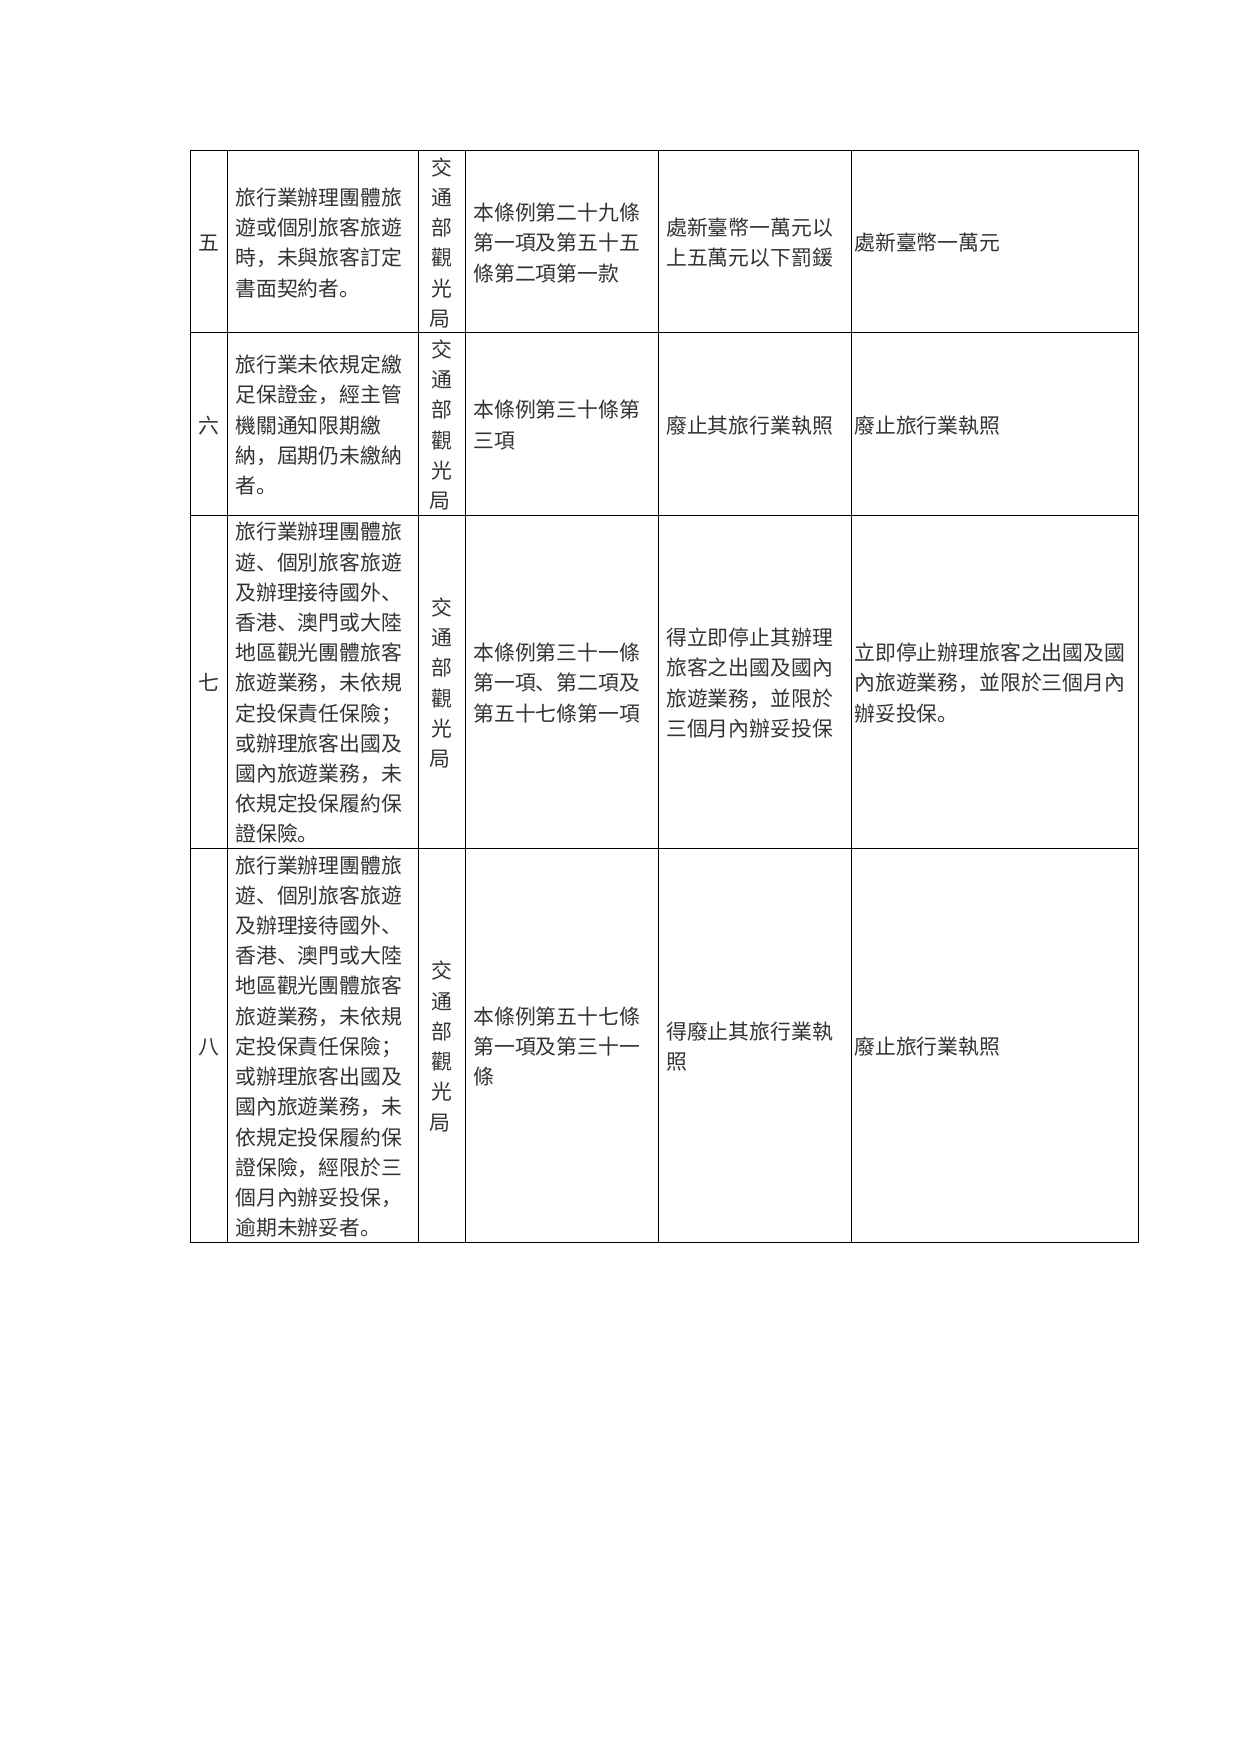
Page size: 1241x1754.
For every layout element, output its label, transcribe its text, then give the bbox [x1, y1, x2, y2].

table_cell 旅行業辦理團體旅遊或個別旅客旅遊時，未與旅客訂定書面契約者。 [228, 151, 418, 332]
table_cell 六 [191, 333, 227, 514]
table_cell 交通部觀光局 [419, 516, 465, 848]
table_cell 旅行業辦理團體旅遊、個別旅客旅遊及辦理接待國外、香港、澳門或大陸地區觀光團體旅客旅遊業務，未依規定投保責任保險；或辦理旅客出國及國內旅遊業務，未依規定投保履約保證保險，經限於三個月內辦妥投保，逾期未辦妥者。 [228, 849, 418, 1242]
table_cell 五 [191, 151, 227, 332]
table_cell 廢止其旅行業執照 [659, 333, 851, 514]
table_cell 得立即停止其辦理旅客之出國及國內旅遊業務，並限於三個月內辦妥投保 [659, 516, 851, 848]
table_cell 處新臺幣一萬元以上五萬元以下罰鍰 [659, 151, 851, 332]
table_cell 立即停止辦理旅客之出國及國內旅遊業務，並限於三個月內辦妥投保。 [852, 516, 1138, 848]
table_cell 七 [191, 516, 227, 848]
table_cell 八 [191, 849, 227, 1242]
table_cell 本條例第三十條第三項 [466, 333, 658, 514]
table_cell 本條例第三十一條第一項、第二項及第五十七條第一項 [466, 516, 658, 848]
table_cell 處新臺幣一萬元 [852, 151, 1138, 332]
table_cell 廢止旅行業執照 [852, 849, 1138, 1242]
table_cell 旅行業辦理團體旅遊、個別旅客旅遊及辦理接待國外、香港、澳門或大陸地區觀光團體旅客旅遊業務，未依規定投保責任保險；或辦理旅客出國及國內旅遊業務，未依規定投保履約保證保險。 [228, 516, 418, 848]
table_cell 交通部觀光局 [419, 333, 465, 514]
table_cell 本條例第二十九條第一項及第五十五條第二項第一款 [466, 151, 658, 332]
table_cell 旅行業未依規定繳足保證金，經主管機關通知限期繳納，屆期仍未繳納者。 [228, 333, 418, 514]
table_cell 交通部觀光局 [419, 151, 465, 332]
table_cell 廢止旅行業執照 [852, 333, 1138, 514]
table_cell 交通部觀光局 [419, 849, 465, 1242]
table_cell 本條例第五十七條第一項及第三十一條 [466, 849, 658, 1242]
table_cell 得廢止其旅行業執照 [659, 849, 851, 1242]
